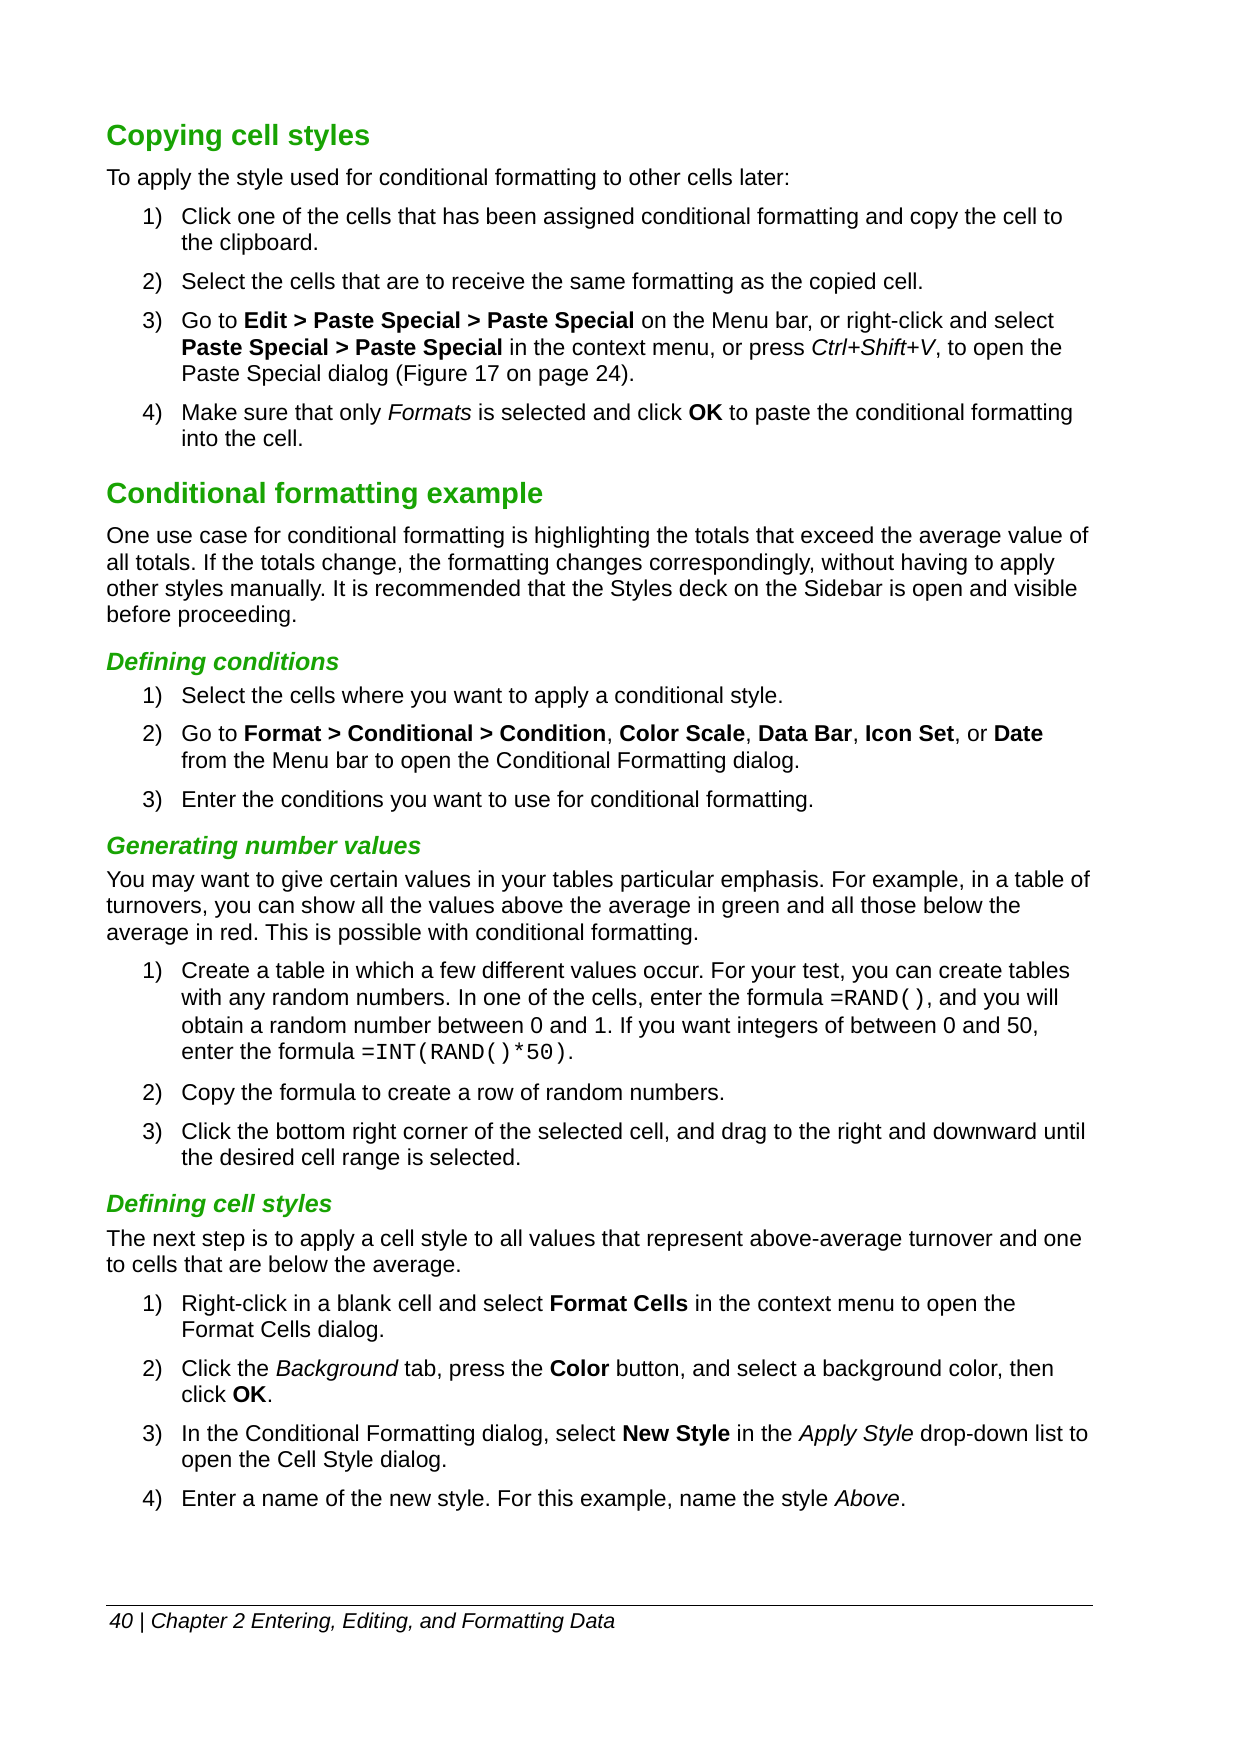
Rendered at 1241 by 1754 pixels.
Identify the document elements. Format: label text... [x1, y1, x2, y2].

subtitle Defining conditions [106, 647, 1093, 675]
subtitle Copying cell styles [106, 118, 1093, 152]
text To apply the style used for conditional formatting to other cells later: [106, 164, 1093, 191]
text You may want to give certain values in your tables particular emphasis. For example, in a table of turnovers, you can show all the values above the average in green and all those below the average in red. This is possible with conditional formatting. [106, 866, 1093, 945]
list Create a table in which a few different values occur. For your test, you can create tables with any random numbers. In one of the cells, enter the formula =RAND(), and you will obtain a random number between 0 and 1. If you want integers of between 0 and 50, enter the formula =INT(RAND()*50). [162, 957, 1093, 1067]
list Right-click in a blank cell and select Format Cells in the context menu to open the Format Cells dialog. [162, 1290, 1093, 1342]
list Click the bottom right corner of the selected cell, and drag to the right and downward until the desired cell range is selected. [162, 1118, 1093, 1171]
list In the Conditional Formatting dialog, select New Style in the Apply Style drop-down list to open the Cell Style dialog. [162, 1420, 1093, 1473]
text One use case for conditional formatting is highlighting the totals that exceed the average value of all totals. If the totals change, the formatting changes correspondingly, without having to apply other styles manually. It is recommended that the Styles deck on the Sidebar is open and visible before proceeding. [106, 522, 1093, 628]
text The next step is to apply a cell style to all values that represent above-average turnover and one to cells that are below the average. [106, 1224, 1093, 1277]
subtitle Conditional formatting example [106, 476, 1093, 510]
subtitle Defining cell styles [106, 1189, 1093, 1218]
list Copy the formula to create a row of random numbers. [162, 1079, 1093, 1106]
list Click the Background tab, press the Color button, and select a background color, then click OK. [162, 1355, 1093, 1408]
list Select the cells where you want to apply a conditional style. [162, 682, 1093, 708]
list Select the cells that are to receive the same formatting as the copied cell. [162, 268, 1093, 294]
list Click one of the cells that has been assigned conditional formatting and copy the cell to the clipboard. [162, 203, 1093, 256]
list Make sure that only Formats is selected and click OK to paste the conditional formatting into the cell. [162, 399, 1093, 451]
list Enter the conditions you want to use for conditional formatting. [162, 786, 1093, 812]
subtitle Generating number values [106, 831, 1093, 859]
list Go to Edit > Paste Special > Paste Special on the Menu bar, or right-click and select Paste Special > Paste Special in the context menu, or press Ctrl+Shift+V, to open the Paste Special dialog (Figure 17 on page 24). [162, 307, 1093, 386]
list Go to Format > Conditional > Condition, Color Scale, Data Bar, Icon Set, or Date from the Menu bar to open the Conditional Formatting dialog. [162, 720, 1093, 773]
list Enter a name of the new style. For this example, name the style Above. [162, 1485, 1093, 1512]
